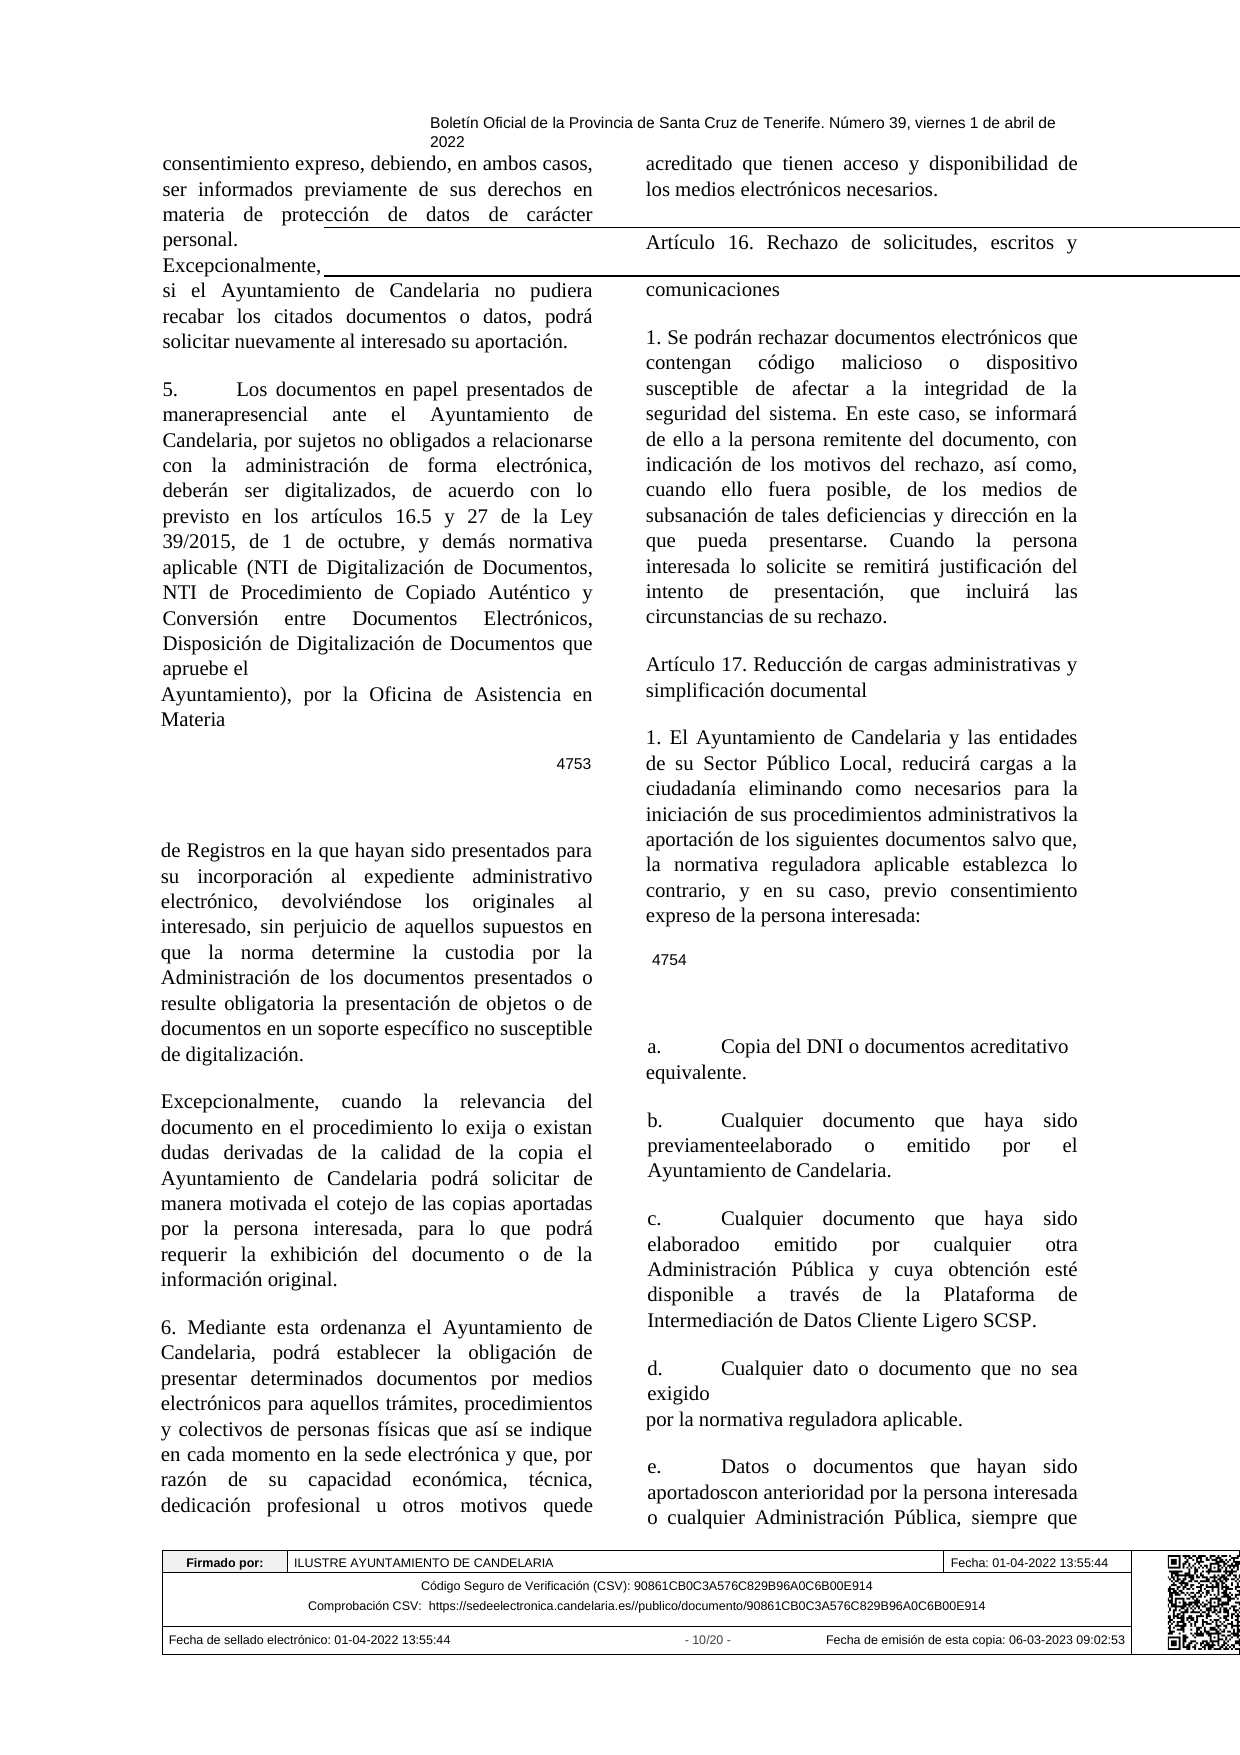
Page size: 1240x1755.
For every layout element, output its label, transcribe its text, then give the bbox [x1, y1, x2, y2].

text 4753 [162, 755, 591, 773]
text por la normativa reguladora aplicable. [646, 1407, 1078, 1431]
text 4754 [647, 951, 1078, 969]
text Excepcionalmente, cuando la relevancia del documento en el procedimiento lo exija o existan dudas derivadas de la calidad de la copia el Ayuntamiento de Candelaria podrá solicitar de manera motivada el cotejo de las copias aportadas por la persona interesada, para lo que podrá requerir la exhibición del documento o de la información original. [161, 1089, 593, 1291]
text Artículo 16. Rechazo de solicitudes, escritos y [646, 228, 1078, 275]
list Cualquier dato o documento que no sea exigido [647, 1356, 1078, 1405]
text comunicaciones [646, 277, 1078, 301]
text 1. Se podrán rechazar documentos electrónicos que contengan código malicioso o dispositivo susceptible de afectar a la integridad de la seguridad del sistema. En este caso, se informará de ello a la persona remitente del documento, con indicación de los motivos del rechazo, así como, cuando ello fuera posible, de los medios de subsanación de tales deficiencias y dirección en la que pueda presentarse. Cuando la persona interesada lo solicite se remitirá justificación del intento de presentación, que incluirá las circunstancias de su rechazo. [646, 325, 1078, 628]
list Cualquier documento que haya sido previamenteelaborado o emitido por el Ayuntamiento de Candelaria. [647, 1108, 1078, 1182]
list Cualquier documento que haya sido elaboradoo emitido por cualquier otra Administración Pública y cuya obtención esté disponible a través de la Plataforma de Intermediación de Datos Cliente Ligero SCSP. [647, 1206, 1078, 1332]
list Los documentos en papel presentados de manerapresencial ante el Ayuntamiento de Candelaria, por sujetos no obligados a relacionarse con la administración de forma electrónica, deberán ser digitalizados, de acuerdo con lo previsto en los artículos 16.5 y 27 de la Ley 39/2015, de 1 de octubre, y demás normativa aplicable (NTI de Digitalización de Documentos, NTI de Procedimiento de Copiado Auténtico y Conversión entre Documentos Electrónicos, Disposición de Digitalización de Documentos que apruebe el [162, 377, 593, 680]
list consentimiento expreso, debiendo, en ambos casos, ser informados previamente de sus derechos en materia de protección de datos de carácter personal. Excepcionalmente, si el Ayuntamiento de Candelaria no pudiera recabar los citados documentos o datos, podrá solicitar nuevamente al interesado su aportación. [162, 151, 593, 353]
text 1. El Ayuntamiento de Candelaria y las entidades de su Sector Público Local, reducirá cargas a la ciudadanía eliminando como necesarios para la iniciación de sus procedimientos administrativos la aportación de los siguientes documentos salvo que, la normativa reguladora aplicable establezca lo contrario, y en su caso, previo consentimiento expreso de la persona interesada: [646, 725, 1078, 927]
text 6. Mediante esta ordenanza el Ayuntamiento de Candelaria, podrá establecer la obligación de presentar determinados documentos por medios electrónicos para aquellos trámites, procedimientos y colectivos de personas físicas que así se indique en cada momento en la sede electrónica y que, por razón de su capacidad económica, técnica, dedicación profesional u otros motivos quede [161, 1315, 593, 1517]
text de Registros en la que hayan sido presentados para su incorporación al expediente administrativo electrónico, devolviéndose los originales al interesado, sin perjuicio de aquellos supuestos en que la norma determine la custodia por la Administración de los documentos presentados o resulte obligatoria la presentación de objetos o de documentos en un soporte específico no susceptible de digitalización. [161, 838, 593, 1066]
text Artículo 17. Reducción de cargas administrativas y simplificación documental [646, 652, 1078, 702]
text equivalente. [646, 1060, 1078, 1084]
text Ayuntamiento), por la Oficina de Asistencia en Materia [161, 682, 593, 731]
text acreditado que tienen acceso y disponibilidad de los medios electrónicos necesarios. [646, 151, 1078, 201]
list Copia del DNI o documentos acreditativo [647, 1034, 1078, 1058]
list Datos o documentos que hayan sido aportadoscon anterioridad por la persona interesada o cualquier Administración Pública, siempre que [647, 1454, 1078, 1529]
